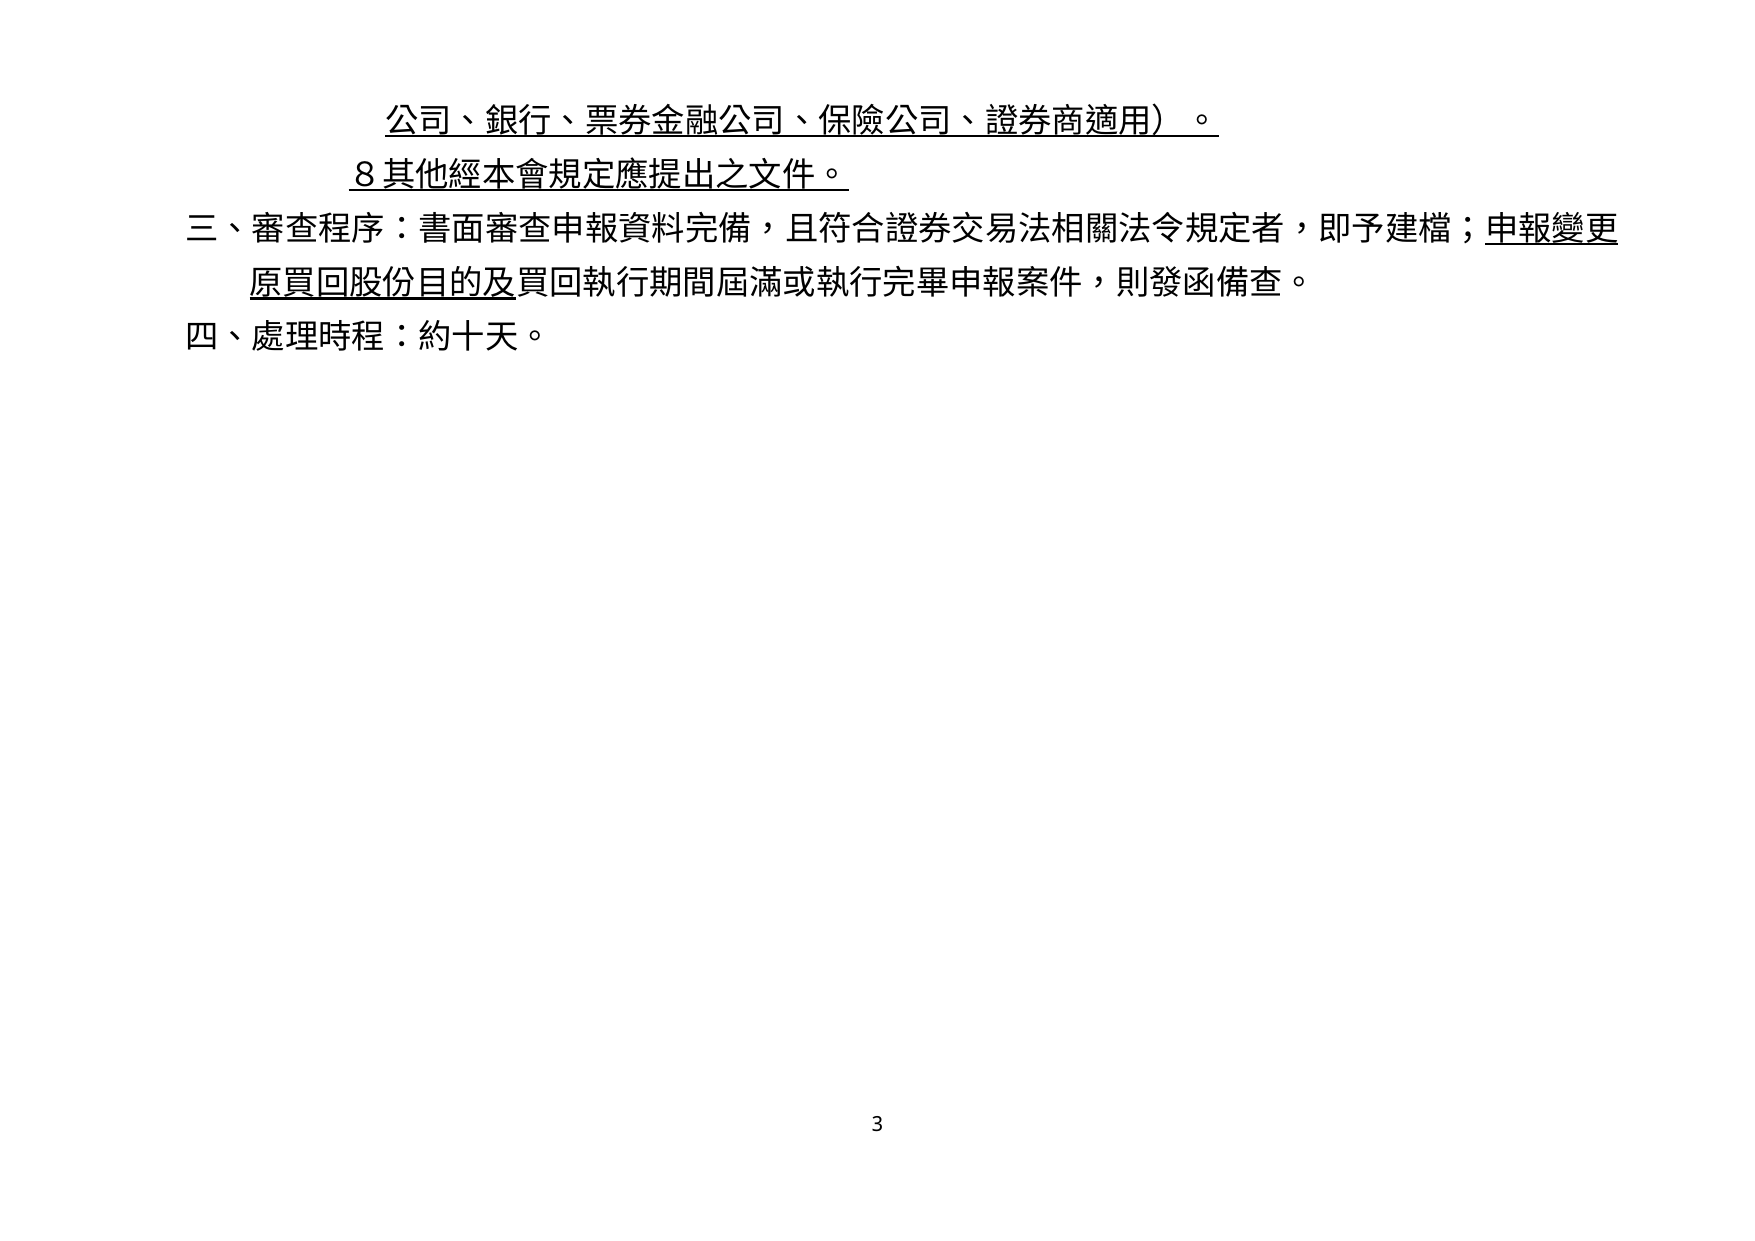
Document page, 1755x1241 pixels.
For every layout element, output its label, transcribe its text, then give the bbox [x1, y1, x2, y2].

text 四、處理時程：約十天。 [118, 305, 1636, 359]
text ８其他經本會規定應提出之文件。 [348, 143, 1636, 197]
text 公司、銀行、票券金融公司、保險公司、證券商適用）。 [350, 89, 1636, 143]
text 三、審查程序：書面審查申報資料完備，且符合證券交易法相關法令規定者，即予建檔；申報變更原買回股份目的及買回執行期間屆滿或執行完畢申報案件，則發函備查。 [118, 197, 1636, 305]
